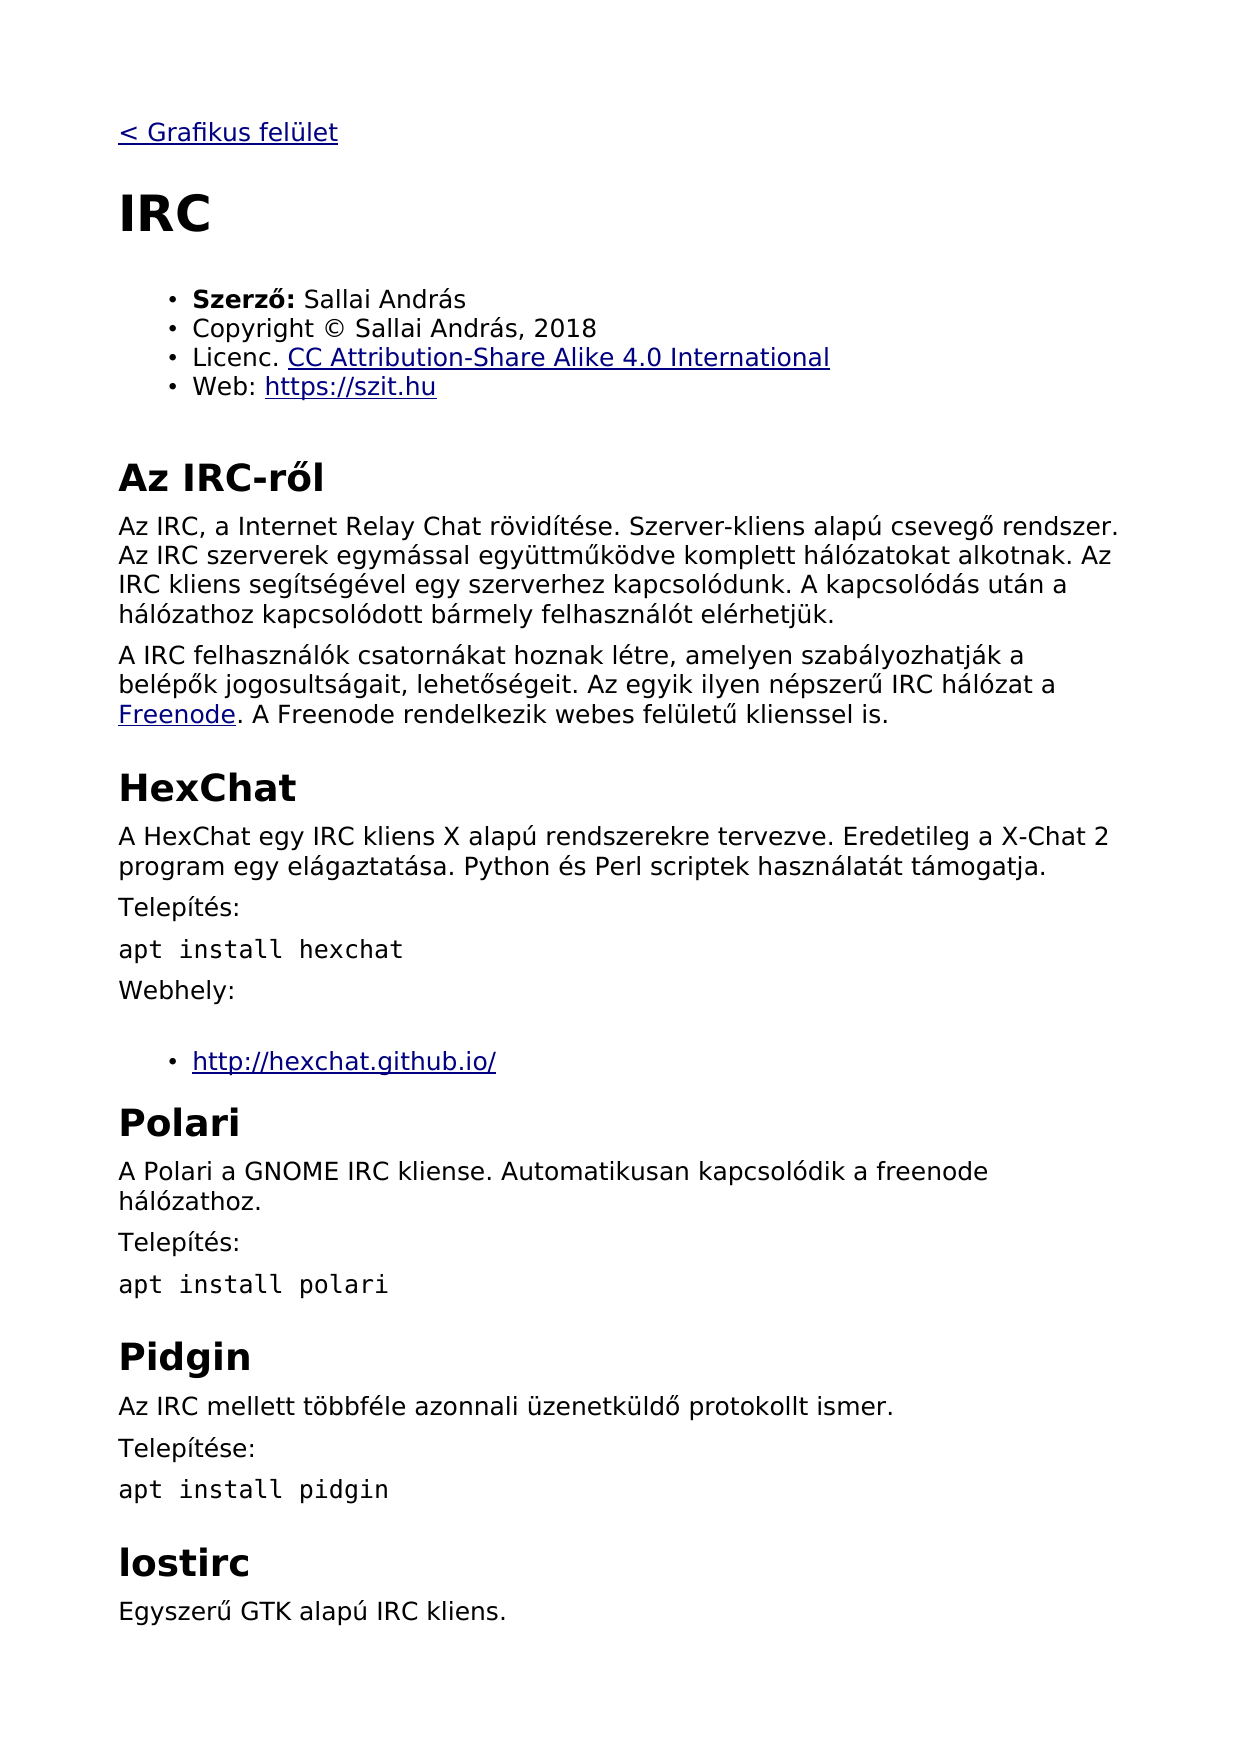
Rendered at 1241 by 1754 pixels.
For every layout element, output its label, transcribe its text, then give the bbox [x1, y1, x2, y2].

text apt install pidgin [118, 1475, 1122, 1504]
subtitle Pidgin [118, 1336, 1122, 1379]
text apt install polari [118, 1270, 1122, 1299]
subtitle Polari [118, 1101, 1122, 1145]
list http://hexchat.github.io/ [177, 1047, 1122, 1076]
list Copyright © Sallai András, 2018 [177, 314, 1122, 343]
list Web: https://szit.hu [177, 372, 1122, 402]
text Telepítése: [118, 1434, 1122, 1463]
subtitle HexChat [118, 766, 1122, 810]
list Szerző: Sallai András [177, 285, 1122, 314]
text A HexChat egy IRC kliens X alapú rendszerekre tervezve. Eredetileg a X-Chat 2 program egy elágaztatása. Python és Perl scriptek használatát támogatja. [118, 823, 1122, 881]
text Telepítés: [118, 1228, 1122, 1257]
text apt install hexchat [118, 935, 1122, 964]
subtitle Az IRC-ről [118, 456, 1122, 500]
text Webhely: [118, 976, 1122, 1005]
text A IRC felhasználók csatornákat hoznak létre, amelyen szabályozhatják a belépők jogosultságait, lehetőségeit. Az egyik ilyen népszerű IRC hálózat a Freenode. A Freenode rendelkezik webes felületű klienssel is. [118, 641, 1122, 729]
text Az IRC mellett többféle azonnali üzenetküldő protokollt ismer. [118, 1392, 1122, 1421]
text < Grafikus felület [118, 118, 1122, 147]
text Az IRC, a Internet Relay Chat rövidítése. Szerver-kliens alapú csevegő rendszer. Az IRC szerverek egymással együttműködve komplett hálózatokat alkotnak. Az IRC kliens segítségével egy szerverhez kapcsolódunk. A kapcsolódás után a hálózathoz kapcsolódott bármely felhasználót elérhetjük. [118, 512, 1122, 629]
text A Polari a GNOME IRC kliense. Automatikusan kapcsolódik a freenode hálózathoz. [118, 1157, 1122, 1216]
subtitle lostirc [118, 1541, 1122, 1585]
text Telepítés: [118, 893, 1122, 923]
subtitle IRC [118, 185, 1122, 243]
list Licenc. CC Attribution-Share Alike 4.0 International [177, 343, 1122, 372]
text Egyszerű GTK alapú IRC kliens. [118, 1597, 1122, 1627]
